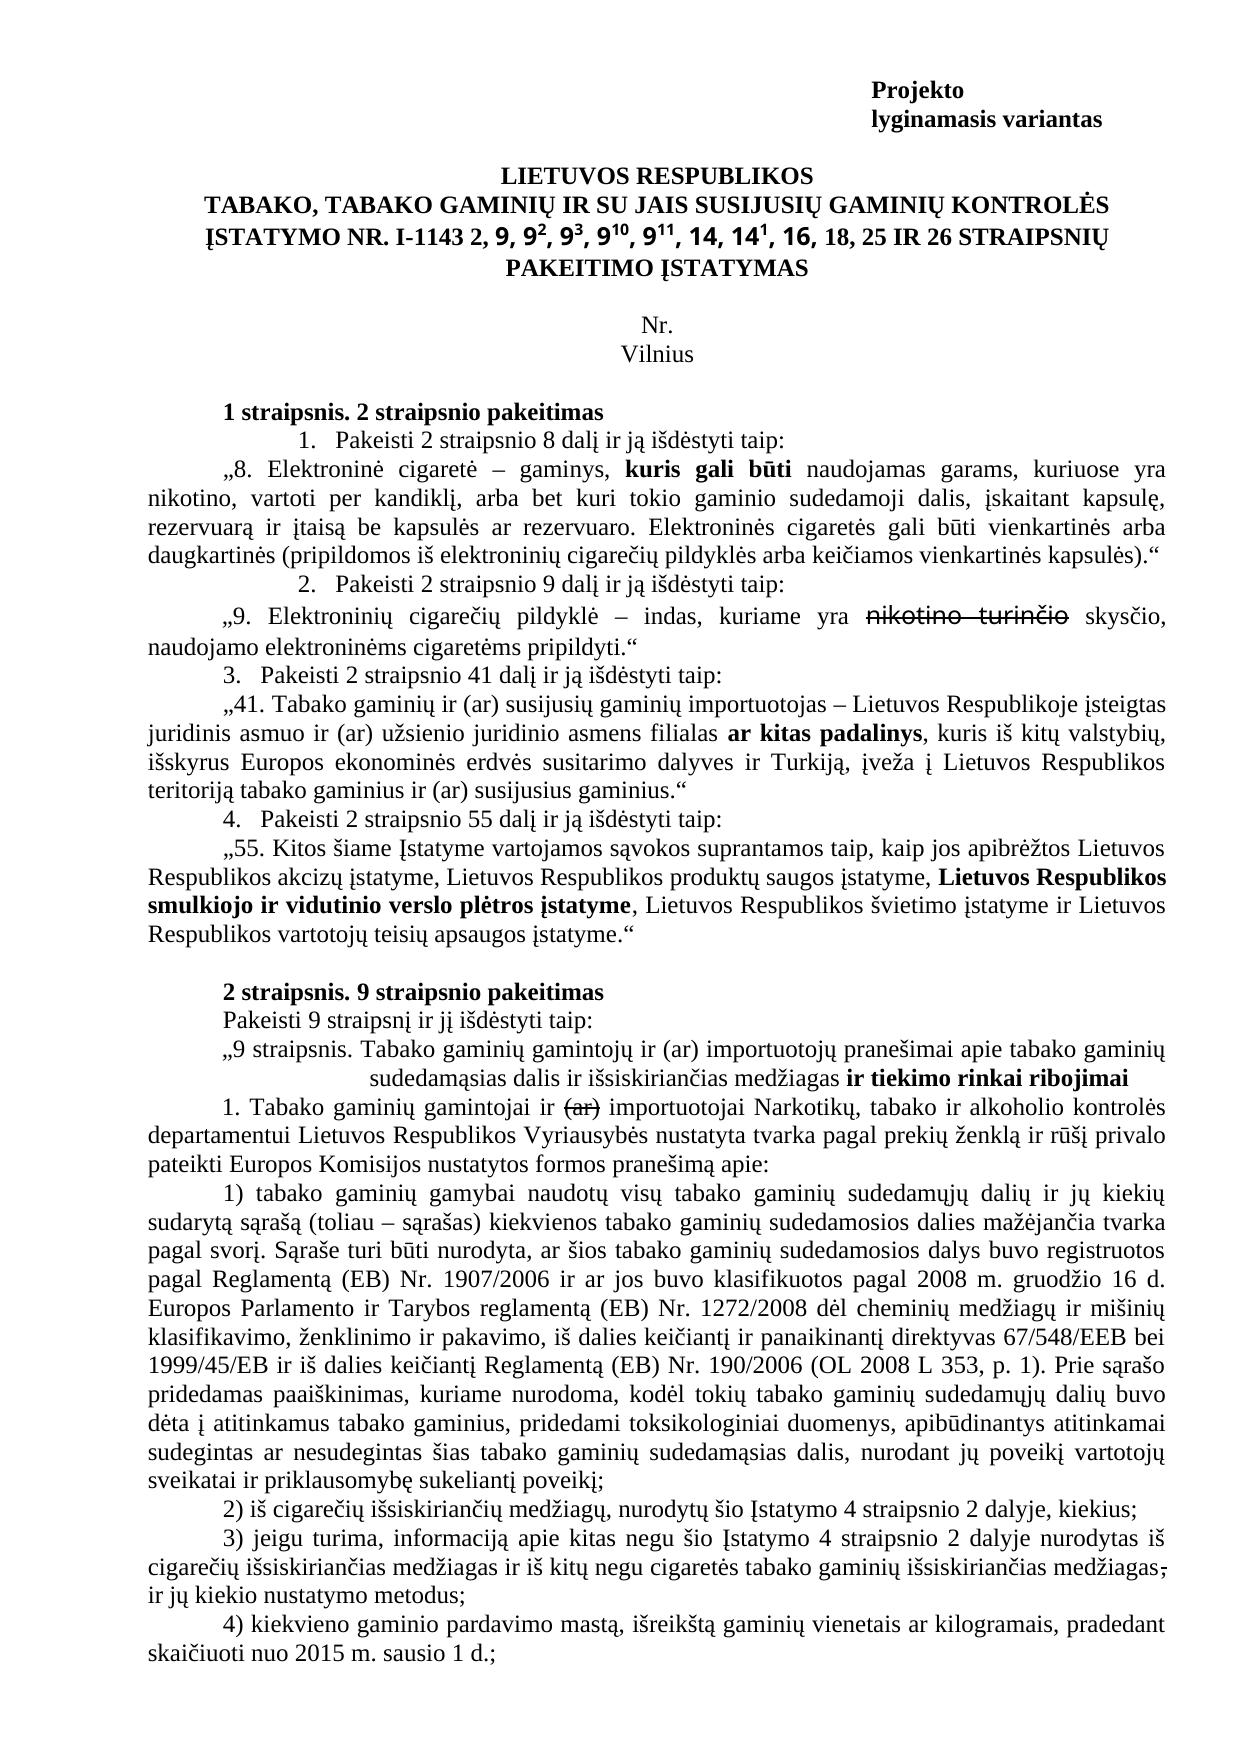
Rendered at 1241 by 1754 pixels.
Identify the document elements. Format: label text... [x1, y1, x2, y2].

text 1) tabako gaminių gamybai naudotų visų tabako gaminių sudedamųjų dalių ir jų kiekių sudarytą sąrašą (toliau – sąrašas) kiekvienos tabako gaminių sudedamosios dalies mažėjančia tvarka pagal svorį. Sąraše turi būti nurodyta, ar šios tabako gaminių sudedamosios dalys buvo registruotos pagal Reglamentą (EB) Nr. 1907/2006 ir ar jos buvo klasifikuotos pagal 2008 m. gruodžio 16 d. Europos Parlamento ir Tarybos reglamentą (EB) Nr. 1272/2008 dėl cheminių medžiagų ir mišinių klasifikavimo, ženklinimo ir pakavimo, iš dalies keičiantį ir panaikinantį direktyvas 67/548/EEB bei 1999/45/EB ir iš dalies keičiantį Reglamentą (EB) Nr. 190/2006 (OL 2008 L 353, p. 1). Prie sąrašo pridedamas paaiškinimas, kuriame nurodoma, kodėl tokių tabako gaminių sudedamųjų dalių buvo dėta į atitinkamus tabako gaminius, pridedami toksikologiniai duomenys, apibūdinantys atitinkamai sudegintas ar nesudegintas šias tabako gaminių sudedamąsias dalis, nurodant jų poveikį vartotojų sveikatai ir priklausomybę sukeliantį poveikį; [148, 1178, 1167, 1494]
text „55. Kitos šiame Įstatyme vartojamos sąvokos suprantamos taip, kaip jos apibrėžtos Lietuvos Respublikos akcizų įstatyme, Lietuvos Respublikos produktų saugos įstatyme, Lietuvos Respublikos smulkiojo ir vidutinio verslo plėtros įstatyme, Lietuvos Respublikos švietimo įstatyme ir Lietuvos Respublikos vartotojų teisių apsaugos įstatyme.“ [148, 833, 1167, 948]
text 1 straipsnis. 2 straipsnio pakeitimas [148, 397, 1167, 425]
list Pakeisti 2 straipsnio 55 dalį ir ją išdėstyti taip: [223, 804, 1167, 833]
list Pakeisti 2 straipsnio 9 dalį ir ją išdėstyti taip: [298, 569, 1167, 598]
text Projekto [823, 75, 1167, 104]
text „41. Tabako gaminių ir (ar) susijusių gaminių importuotojas – Lietuvos Respublikoje įsteigtas juridinis asmuo ir (ar) užsienio juridinio asmens filialas ar kitas padalinys, kuris iš kitų valstybių, išskyrus Europos ekonominės erdvės susitarimo dalyves ir Turkiją, įveža į Lietuvos Respublikos teritoriją tabako gaminius ir (ar) susijusius gaminius.“ [148, 689, 1167, 804]
text Vilnius [148, 339, 1167, 368]
subtitle LIETUVOS RESPUBLIKOS [148, 161, 1167, 190]
list „9. Elektroninių cigarečių pildyklė – indas, kuriame yra nikotino turinčio skysčio, naudojamo elektroninėms cigaretėms pripildyti.“ [148, 598, 1167, 661]
list Pakeisti 2 straipsnio 41 dalį ir ją išdėstyti taip: [223, 661, 1167, 689]
text „9 straipsnis. Tabako gaminių gamintojų ir (ar) importuotojų pranešimai apie tabako gaminių sudedamąsias dalis ir išsiskiriančias medžiagas ir tiekimo rinkai ribojimai [222, 1034, 1167, 1092]
text lyginamasis variantas [823, 104, 1167, 132]
list „8. Elektroninė cigaretė – gaminys, kuris gali būti naudojamas garams, kuriuose yra nikotino, vartoti per kandiklį, arba bet kuri tokio gaminio sudedamoji dalis, įskaitant kapsulę, rezervuarą ir įtaisą be kapsulės ar rezervuaro. Elektroninės cigaretės gali būti vienkartinės arba daugkartinės (pripildomos iš elektroninių cigarečių pildyklės arba keičiamos vienkartinės kapsulės).“ [148, 454, 1167, 569]
text Pakeisti 9 straipsnį ir jį išdėstyti taip: [223, 1006, 1167, 1034]
text Nr. [148, 310, 1167, 339]
text TABAKO, TABAKO GAMINIŲ IR SU JAIS SUSIJUSIŲ GAMINIŲ KONTROLĖS ĮSTATYMO NR. I-1143 2, 9, 92, 93, 910, 911, 14, 141, 16, 18, 25 IR 26 STRAIPSNIŲ PAKEITIMO ĮSTATYMAS [148, 190, 1167, 282]
text 3) jeigu turima, informaciją apie kitas negu šio Įstatymo 4 straipsnio 2 dalyje nurodytas iš cigarečių išsiskiriančias medžiagas ir iš kitų negu cigaretės tabako gaminių išsiskiriančias medžiagas, ir jų kiekio nustatymo metodus; [148, 1523, 1167, 1609]
text 1. Tabako gaminių gamintojai ir (ar) importuotojai Narkotikų, tabako ir alkoholio kontrolės departamentui Lietuvos Respublikos Vyriausybės nustatyta tvarka pagal prekių ženklą ir rūšį privalo pateikti Europos Komisijos nustatytos formos pranešimą apie: [148, 1092, 1167, 1178]
text 2) iš cigarečių išsiskiriančių medžiagų, nurodytų šio Įstatymo 4 straipsnio 2 dalyje, kiekius; [148, 1494, 1167, 1523]
list Pakeisti 2 straipsnio 8 dalį ir ją išdėstyti taip: [298, 425, 1167, 454]
text 2 straipsnis. 9 straipsnio pakeitimas [148, 977, 1167, 1006]
text 4) kiekvieno gaminio pardavimo mastą, išreikštą gaminių vienetais ar kilogramais, pradedant skaičiuoti nuo 2015 m. sausio 1 d.; [148, 1609, 1167, 1667]
